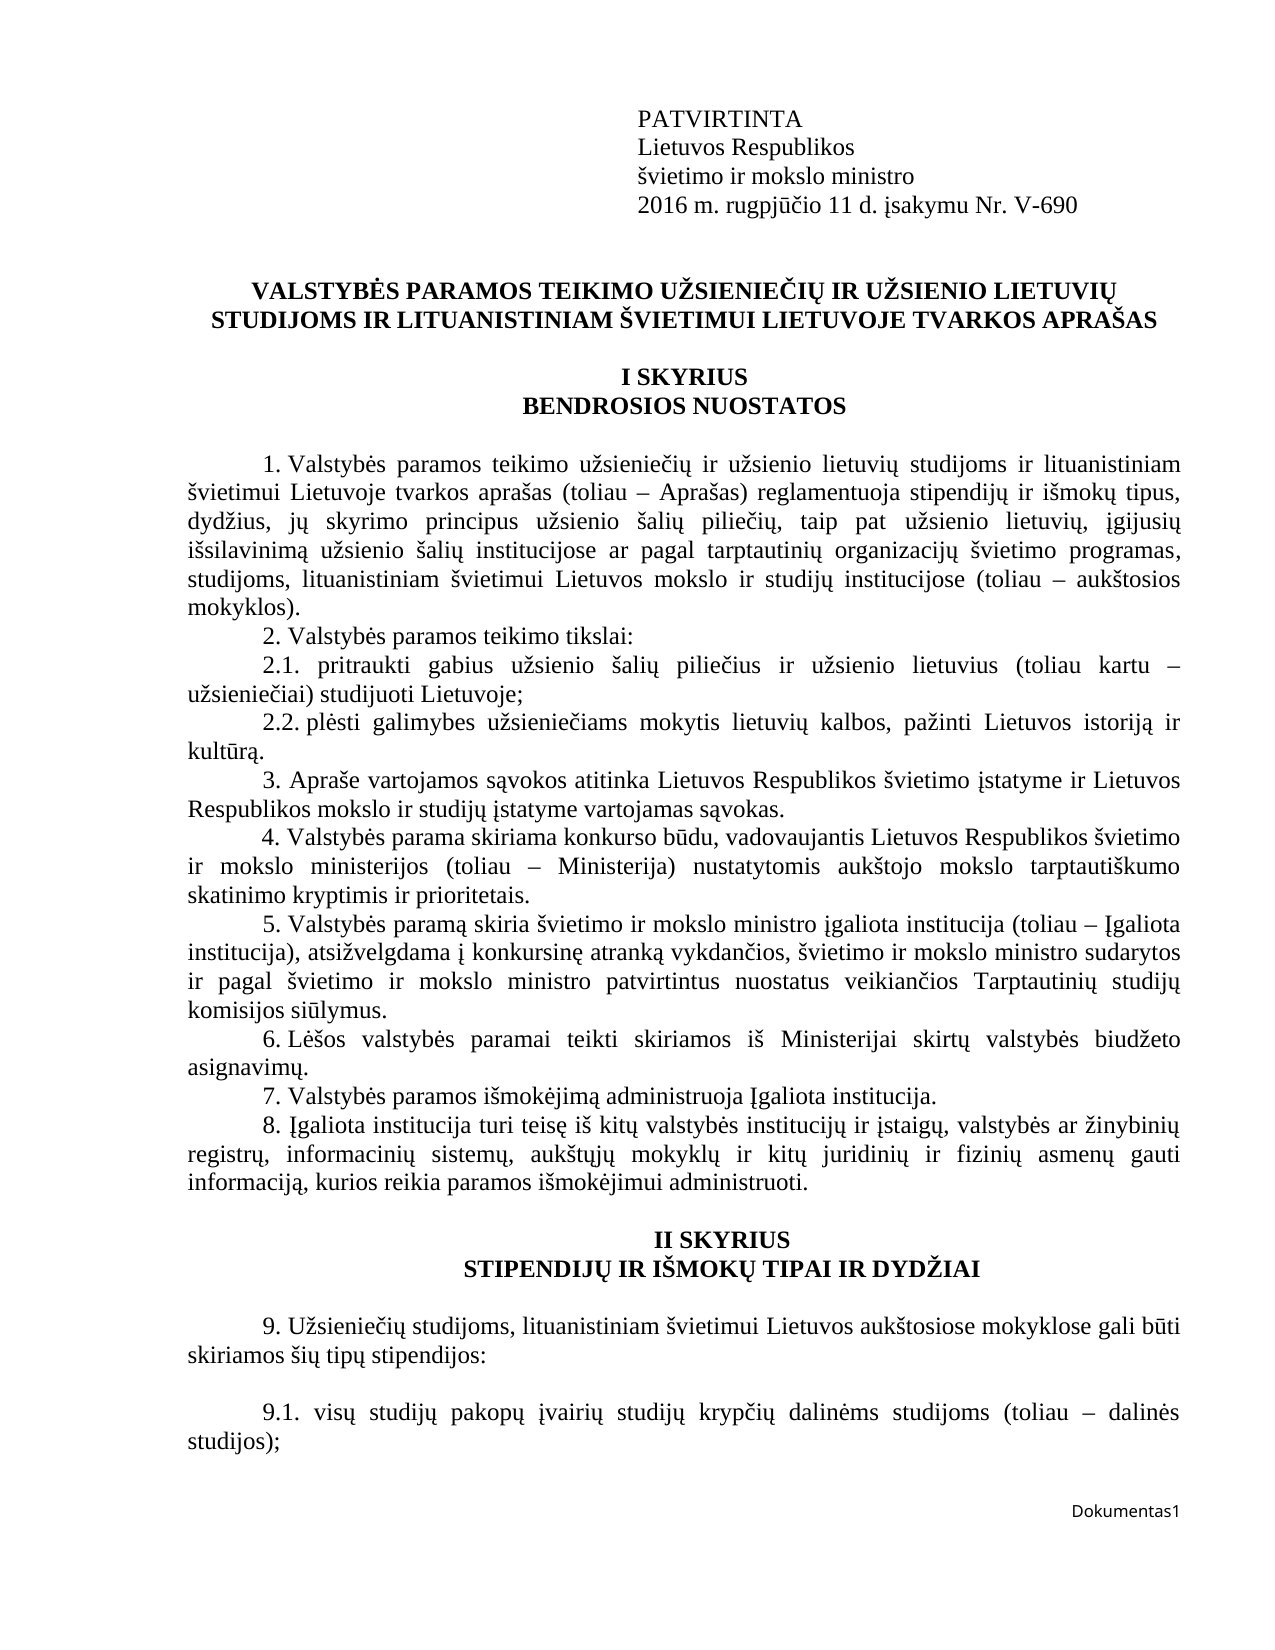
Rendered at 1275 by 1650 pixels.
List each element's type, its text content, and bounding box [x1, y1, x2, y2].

text 7. Valstybės paramos išmokėjimą administruoja Įgaliota institucija. [187, 1081, 1181, 1110]
text 3. Apraše vartojamos sąvokos atitinka Lietuvos Respublikos švietimo įstatyme ir Lietuvos Respublikos mokslo ir studijų įstatyme vartojamas sąvokas. [187, 765, 1181, 822]
text 1. Valstybės paramos teikimo užsieniečių ir užsienio lietuvių studijoms ir lituanistiniam švietimui Lietuvoje tvarkos aprašas (toliau – Aprašas) reglamentuoja stipendijų ir išmokų tipus, dydžius, jų skyrimo principus užsienio šalių piliečių, taip pat užsienio lietuvių, įgijusių išsilavinimą užsienio šalių institucijose ar pagal tarptautinių organizacijų švietimo programas, studijoms, lituanistiniam švietimui Lietuvos mokslo ir studijų institucijose (toliau – aukštosios mokyklos). [187, 449, 1181, 621]
text 8. Įgaliota institucija turi teisę iš kitų valstybės institucijų ir įstaigų, valstybės ar žinybinių registrų, informacinių sistemų, aukštųjų mokyklų ir kitų juridinių ir fizinių asmenų gauti informaciją, kurios reikia paramos išmokėjimui administruoti. [187, 1110, 1181, 1196]
text 2.1. pritraukti gabius užsienio šalių piliečius ir užsienio lietuvius (toliau kartu – užsieniečiai) studijuoti Lietuvoje; [187, 650, 1181, 707]
text 6. Lėšos valstybės paramai teikti skiriamos iš Ministerijai skirtų valstybės biudžeto asignavimų. [187, 1024, 1181, 1081]
text 9.1. visų studijų pakopų įvairių studijų krypčių dalinėms studijoms (toliau – dalinės studijos); [187, 1397, 1181, 1455]
text 9. Užsieniečių studijoms, lituanistiniam švietimui Lietuvos aukštosiose mokyklose gali būti skiriamos šių tipų stipendijos: [187, 1311, 1181, 1369]
text Lietuvos Respublikos [562, 132, 1181, 161]
text švietimo ir mokslo ministro [562, 161, 1181, 190]
text Patvirtinta [637, 104, 1181, 132]
text 4. Valstybės parama skiriama konkurso būdu, vadovaujantis Lietuvos Respublikos švietimo ir mokslo ministerijos (toliau – Ministerija) nustatytomis aukštojo mokslo tarptautiškumo skatinimo kryptimis ir prioritetais. [187, 822, 1181, 909]
text BENDROSIOS NUOSTATOS [187, 391, 1181, 420]
text II SKYRIUS [187, 1225, 1181, 1254]
text 2016 m. rugpjūčio 11 d. įsakymu Nr. V-690 [629, 190, 1181, 219]
text VALSTYBĖS PARAMOS TEIKIMO UŽSIENIEČIŲ IR UŽSIENIO LIETUVIŲ STUDIJOMS IR LITUANISTINIAM ŠVIETIMUI LIETUVOJE TVARKOS APRAŠAS [187, 276, 1181, 334]
text 2. Valstybės paramos teikimo tikslai: [187, 621, 1181, 650]
text STIPENDIJŲ IR IŠMOKŲ TIPAI IR DYDŽIAI [187, 1254, 1181, 1282]
text 5. Valstybės paramą skiria švietimo ir mokslo ministro įgaliota institucija (toliau – Įgaliota institucija), atsižvelgdama į konkursinę atranką vykdančios, švietimo ir mokslo ministro sudarytos ir pagal švietimo ir mokslo ministro patvirtintus nuostatus veikiančios Tarptautinių studijų komisijos siūlymus. [187, 909, 1181, 1024]
text 2.2. plėsti galimybes užsieniečiams mokytis lietuvių kalbos, pažinti Lietuvos istoriją ir kultūrą. [187, 707, 1181, 765]
text I SKYRIUS [187, 362, 1181, 391]
